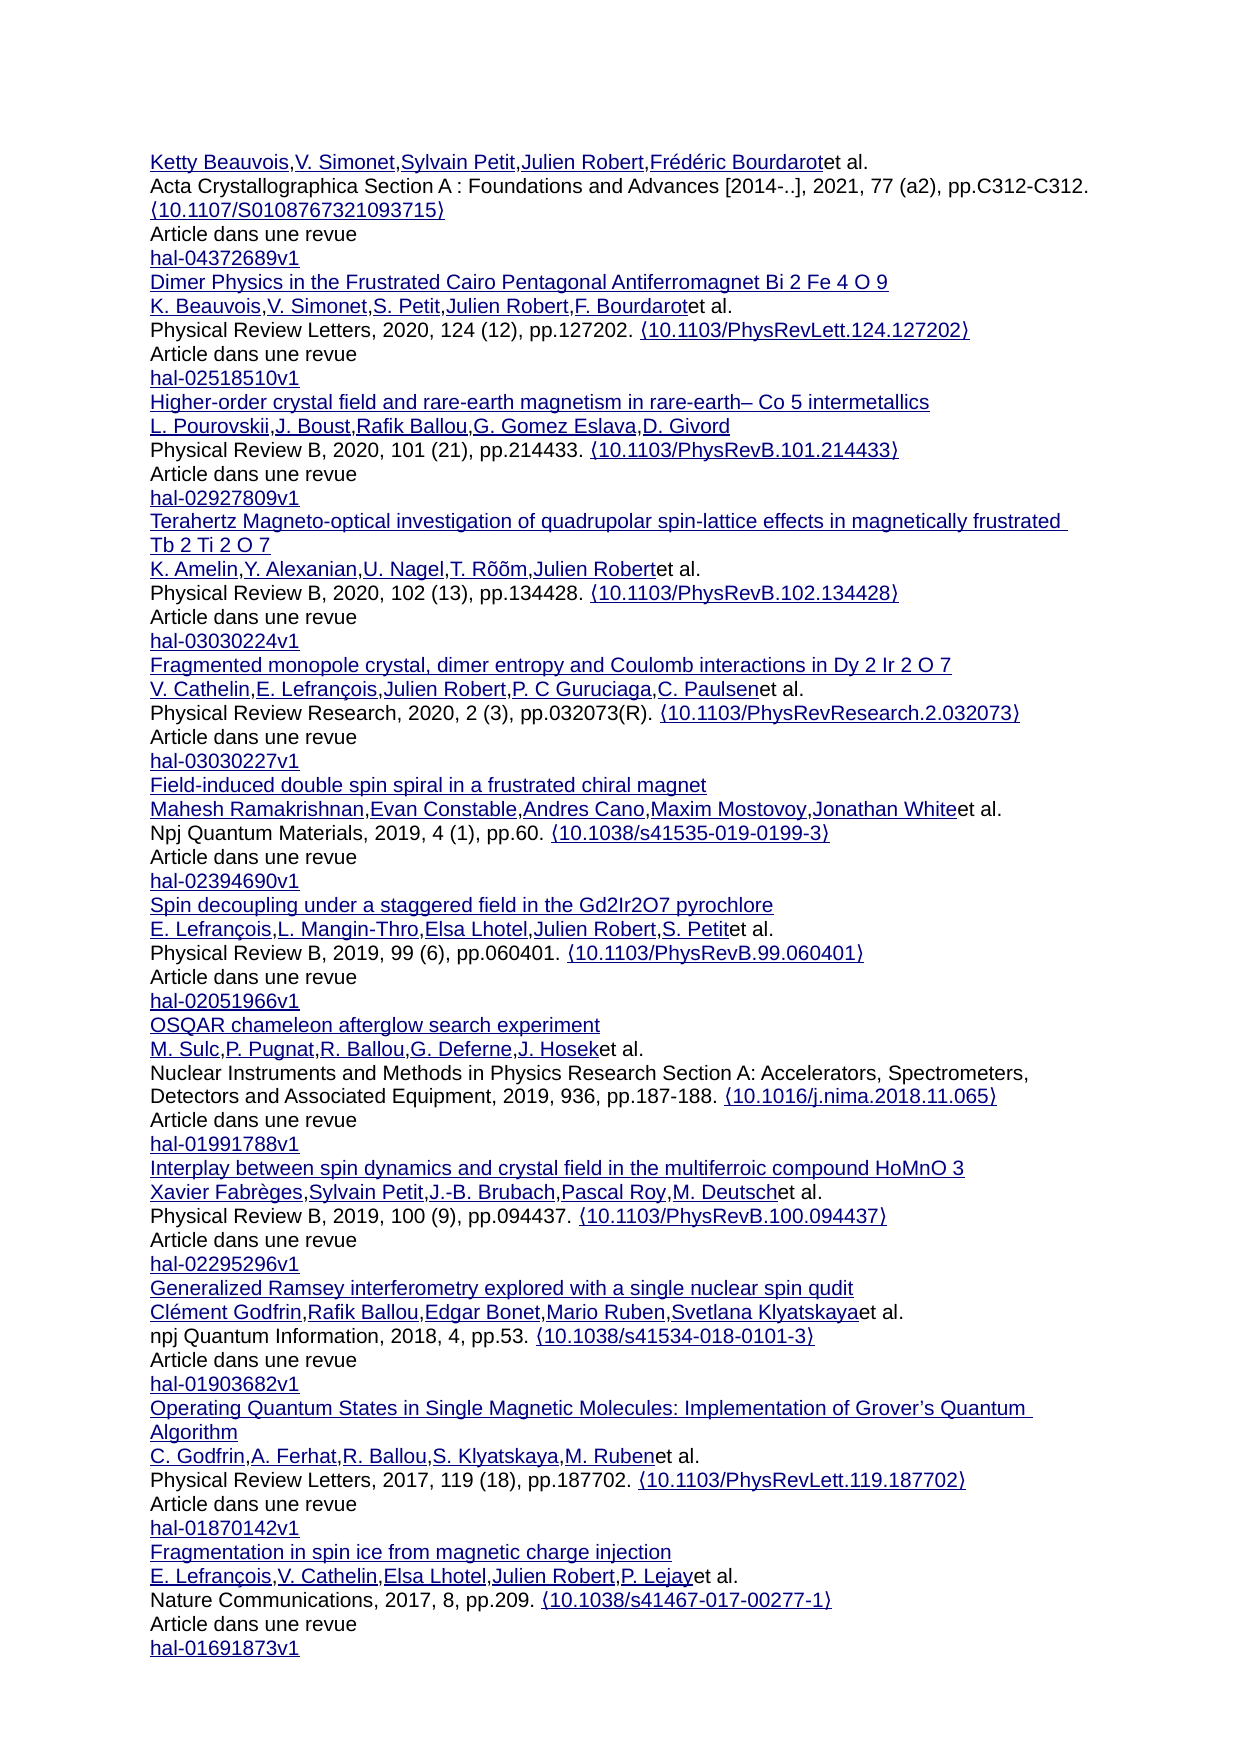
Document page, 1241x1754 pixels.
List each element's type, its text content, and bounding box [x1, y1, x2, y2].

table_cell Fragmentation in spin ice from magnetic charge injection E. Lefrançois,V. Cathelin,Elsa Lhotel,Julien Robert,P. Lejayet al. Nature Communications, 2017, 8, pp.209. ⟨10.1038/s41467-017-00277-1⟩ Article dans une revue hal-01691873v1 [150, 1540, 1090, 1659]
table_cell Generalized Ramsey interferometry explored with a single nuclear spin qudit Clément Godfrin,Rafik Ballou,Edgar Bonet,Mario Ruben,Svetlana Klyatskayaet al. npj Quantum Information, 2018, 4, pp.53. ⟨10.1038/s41534-018-0101-3⟩ Article dans une revue hal-01903682v1 [150, 1276, 1090, 1396]
table_cell Dimer Physics in the Frustrated Cairo Pentagonal Antiferromagnet Bi 2 Fe 4 O 9 K. Beauvois,V. Simonet,S. Petit,Julien Robert,F. Bourdarotet al. Physical Review Letters, 2020, 124 (12), pp.127202. ⟨10.1103/PhysRevLett.124.127202⟩ Article dans une revue hal-02518510v1 [150, 270, 1090, 389]
table_cell Ketty Beauvois,V. Simonet,Sylvain Petit,Julien Robert,Frédéric Bourdarotet al. Acta Crystallographica Section A : Foundations and Advances [2014-..], 2021, 77 (a2), pp.C312-C312. ⟨10.1107/S0108767321093715⟩ Article dans une revue hal-04372689v1 [150, 150, 1090, 270]
table_cell Fragmented monopole crystal, dimer entropy and Coulomb interactions in Dy 2 Ir 2 O 7 V. Cathelin,E. Lefrançois,Julien Robert,P. C Guruciaga,C. Paulsenet al. Physical Review Research, 2020, 2 (3), pp.032073(R). ⟨10.1103/PhysRevResearch.2.032073⟩ Article dans une revue hal-03030227v1 [150, 653, 1090, 773]
table_cell Higher-order crystal field and rare-earth magnetism in rare-earth– Co 5 intermetallics L. Pourovskii,J. Boust,Rafik Ballou,G. Gomez Eslava,D. Givord Physical Review B, 2020, 101 (21), pp.214433. ⟨10.1103/PhysRevB.101.214433⟩ Article dans une revue hal-02927809v1 [150, 390, 1090, 509]
table_cell OSQAR chameleon afterglow search experiment M. Sulc,P. Pugnat,R. Ballou,G. Deferne,J. Hoseket al. Nuclear Instruments and Methods in Physics Research Section A: Accelerators, Spectrometers, Detectors and Associated Equipment, 2019, 936, pp.187-188. ⟨10.1016/j.nima.2018.11.065⟩ Article dans une revue hal-01991788v1 [150, 1013, 1090, 1156]
table_cell Field-induced double spin spiral in a frustrated chiral magnet Mahesh Ramakrishnan,Evan Constable,Andres Cano,Maxim Mostovoy,Jonathan Whiteet al. Npj Quantum Materials, 2019, 4 (1), pp.60. ⟨10.1038/s41535-019-0199-3⟩ Article dans une revue hal-02394690v1 [150, 773, 1090, 893]
table_cell Spin decoupling under a staggered field in the Gd2Ir2O7 pyrochlore E. Lefrançois,L. Mangin-Thro,Elsa Lhotel,Julien Robert,S. Petitet al. Physical Review B, 2019, 99 (6), pp.060401. ⟨10.1103/PhysRevB.99.060401⟩ Article dans une revue hal-02051966v1 [150, 893, 1090, 1012]
table_cell Terahertz Magneto-optical investigation of quadrupolar spin-lattice effects in magnetically frustrated Tb 2 Ti 2 O 7 K. Amelin,Y. Alexanian,U. Nagel,T. Rõõm,Julien Robertet al. Physical Review B, 2020, 102 (13), pp.134428. ⟨10.1103/PhysRevB.102.134428⟩ Article dans une revue hal-03030224v1 [150, 509, 1090, 653]
table_cell Operating Quantum States in Single Magnetic Molecules: Implementation of Grover’s Quantum Algorithm C. Godfrin,A. Ferhat,R. Ballou,S. Klyatskaya,M. Rubenet al. Physical Review Letters, 2017, 119 (18), pp.187702. ⟨10.1103/PhysRevLett.119.187702⟩ Article dans une revue hal-01870142v1 [150, 1396, 1090, 1539]
table_cell Interplay between spin dynamics and crystal field in the multiferroic compound HoMnO 3 Xavier Fabrèges,Sylvain Petit,J.-B. Brubach,Pascal Roy,M. Deutschet al. Physical Review B, 2019, 100 (9), pp.094437. ⟨10.1103/PhysRevB.100.094437⟩ Article dans une revue hal-02295296v1 [150, 1156, 1090, 1276]
